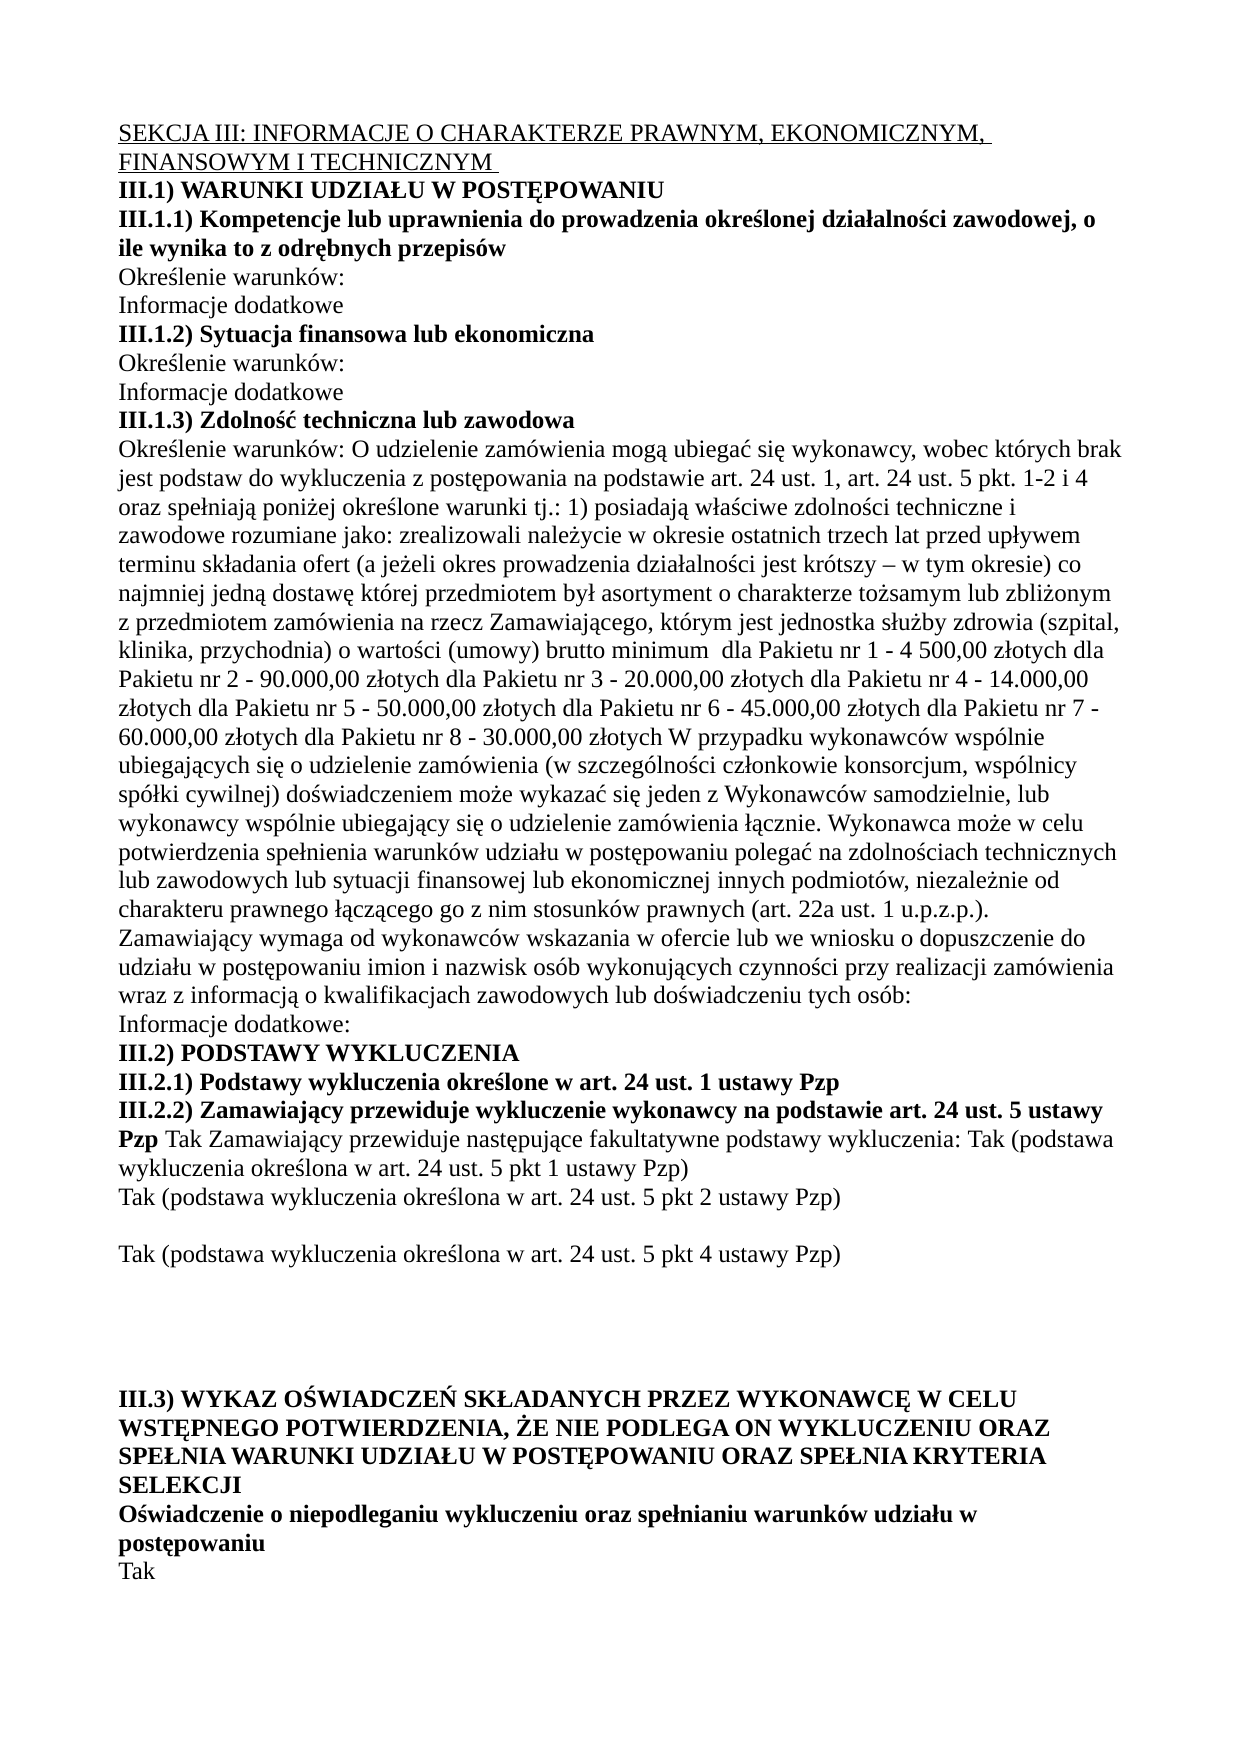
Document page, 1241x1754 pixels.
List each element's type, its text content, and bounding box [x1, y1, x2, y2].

text III.2.1) Podstawy wykluczenia określone w art. 24 ust. 1 ustawy Pzp III.2.2) Zamawiający przewiduje wykluczenie wykonawcy na podstawie art. 24 ust. 5 ustawy Pzp Tak Zamawiający przewiduje następujące fakultatywne podstawy wykluczenia: Tak (podstawa wykluczenia określona w art. 24 ust. 5 pkt 1 ustawy Pzp) Tak (podstawa wykluczenia określona w art. 24 ust. 5 pkt 2 ustawy Pzp) Tak (podstawa wykluczenia określona w art. 24 ust. 5 pkt 4 ustawy Pzp) [118, 1067, 1122, 1354]
text III.1) WARUNKI UDZIAŁU W POSTĘPOWANIU [118, 176, 1122, 204]
text III.2) PODSTAWY WYKLUCZENIA [118, 1038, 1122, 1067]
text III.3) WYKAZ OŚWIADCZEŃ SKŁADANYCH PRZEZ WYKONAWCĘ W CELU WSTĘPNEGO POTWIERDZENIA, ŻE NIE PODLEGA ON WYKLUCZENIU ORAZ SPEŁNIA WARUNKI UDZIAŁU W POSTĘPOWANIU ORAZ SPEŁNIA KRYTERIA SELEKCJI [118, 1384, 1122, 1499]
text III.1.1) Kompetencje lub uprawnienia do prowadzenia określonej działalności zawodowej, o ile wynika to z odrębnych przepisów Określenie warunków: Informacje dodatkowe III.1.2) Sytuacja finansowa lub ekonomiczna Określenie warunków: Informacje dodatkowe III.1.3) Zdolność techniczna lub zawodowa Określenie warunków: O udzielenie zamówienia mogą ubiegać się wykonawcy, wobec których brak jest podstaw do wykluczenia z postępowania na podstawie art. 24 ust. 1, art. 24 ust. 5 pkt. 1-2 i 4 oraz spełniają poniżej określone warunki tj.: 1) posiadają właściwe zdolności techniczne i zawodowe rozumiane jako: zrealizowali należycie w okresie ostatnich trzech lat przed upływem terminu składania ofert (a jeżeli okres prowadzenia działalności jest krótszy – w tym okresie) co najmniej jedną dostawę której przedmiotem był asortyment o charakterze tożsamym lub zbliżonym z przedmiotem zamówienia na rzecz Zamawiającego, którym jest jednostka służby zdrowia (szpital, klinika, przychodnia) o wartości (umowy) brutto minimum dla Pakietu nr 1 - 4 500,00 złotych dla Pakietu nr 2 - 90.000,00 złotych dla Pakietu nr 3 - 20.000,00 złotych dla Pakietu nr 4 - 14.000,00 złotych dla Pakietu nr 5 - 50.000,00 złotych dla Pakietu nr 6 - 45.000,00 złotych dla Pakietu nr 7 - 60.000,00 złotych dla Pakietu nr 8 - 30.000,00 złotych W przypadku wykonawców wspólnie ubiegających się o udzielenie zamówienia (w szczególności członkowie konsorcjum, wspólnicy spółki cywilnej) doświadczeniem może wykazać się jeden z Wykonawców samodzielnie, lub wykonawcy wspólnie ubiegający się o udzielenie zamówienia łącznie. Wykonawca może w celu potwierdzenia spełnienia warunków udziału w postępowaniu polegać na zdolnościach technicznych lub zawodowych lub sytuacji finansowej lub ekonomicznej innych podmiotów, niezależnie od charakteru prawnego łączącego go z nim stosunków prawnych (art. 22a ust. 1 u.p.z.p.). Zamawiający wymaga od wykonawców wskazania w ofercie lub we wniosku o dopuszczenie do udziału w postępowaniu imion i nazwisk osób wykonujących czynności przy realizacji zamówienia wraz z informacją o kwalifikacjach zawodowych lub doświadczeniu tych osób: Informacje dodatkowe: [118, 204, 1122, 1038]
text SEKCJA III: INFORMACJE O CHARAKTERZE PRAWNYM, EKONOMICZNYM, FINANSOWYM I TECHNICZNYM [118, 118, 1122, 176]
text Oświadczenie o niepodleganiu wykluczeniu oraz spełnianiu warunków udziału w postępowaniu Tak [118, 1499, 1122, 1585]
